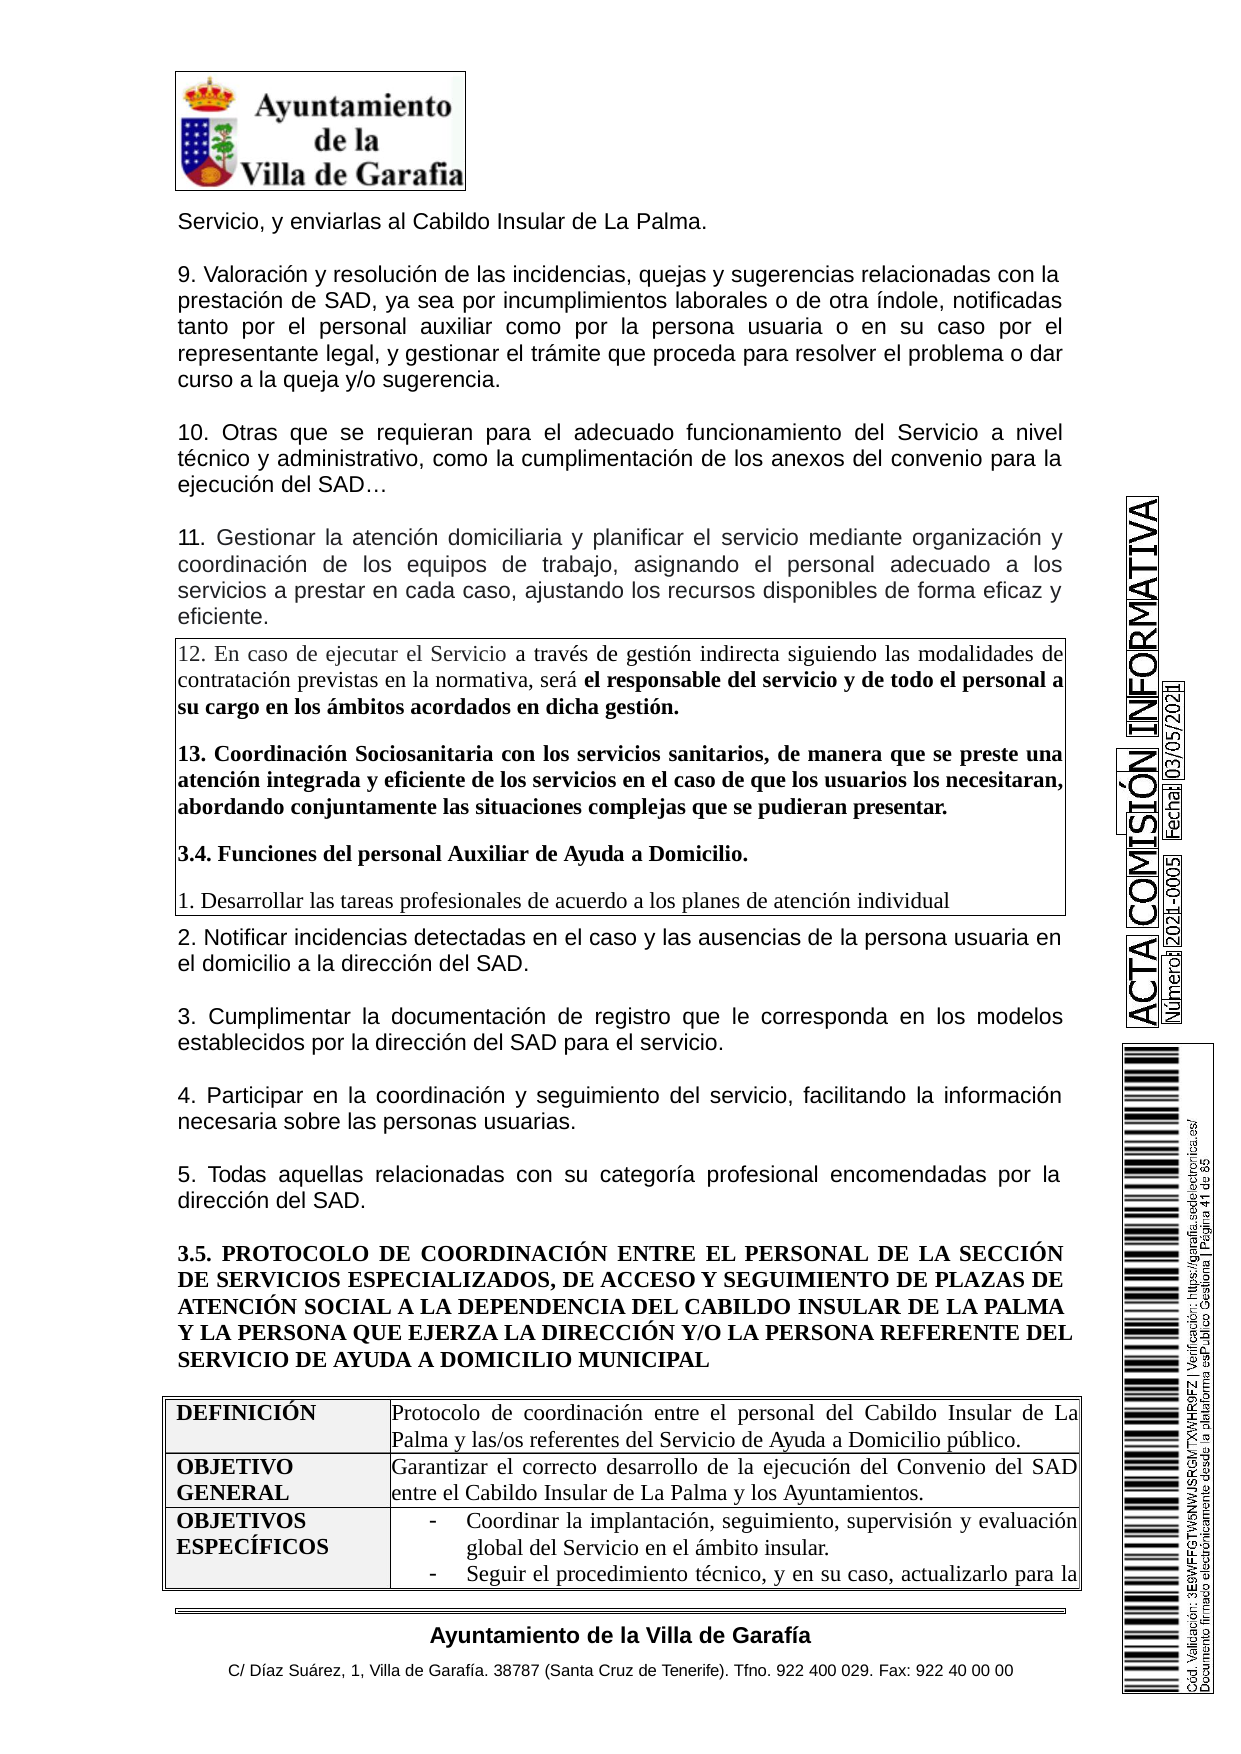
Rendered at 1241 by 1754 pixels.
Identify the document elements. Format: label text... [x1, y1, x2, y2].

text . Notificar incidencias detectadas en el caso y las ausencias de la persona usuaria en [190, 925, 1086, 950]
text 2. En caso de ejecutar el Servicio a través de gestión indirecta siguiendo las modalidades de [189, 641, 1087, 667]
text coordinación de los equipos de trabajo, asignando el personal adecuado a los [177, 552, 1087, 577]
text C/ Díaz Suárez, 1, Villa de Garafía. 38787 (Santa Cruz de Tenerife). Tfno. 922 400 029. Fax: 922 40 00 00 [228, 1662, 1037, 1680]
text abordando conjuntamente las situaciones complejas que se pudieran presentar. [177, 794, 1086, 819]
text entre el Cabildo Insular de La Palma y los Ayuntamientos. [391, 1480, 1102, 1506]
picture [1117, 749, 1158, 771]
text contratación previstas en la normativa, será el responsable del servicio y de todo el personal a [177, 667, 1087, 693]
text - [428, 1507, 462, 1534]
picture [1127, 698, 1158, 721]
picture [176, 72, 465, 190]
text tanto por el personal auxiliar como por la persona usuaria o en su caso por el [177, 314, 1087, 340]
text SERVICIO DE AYUDA A DOMICILIO MUNICIPAL [177, 1347, 1089, 1372]
text 1 [177, 888, 189, 913]
text eficiente. [177, 604, 1087, 630]
picture [1117, 772, 1158, 834]
text Protocolo de coordinación entre el personal del Cabildo Insular de La [391, 1400, 1102, 1426]
picture [1163, 785, 1181, 789]
picture [1163, 790, 1181, 839]
text . Valoración y resolución de las incidencias, quejas y sugerencias relacionadas con la [215, 262, 1086, 287]
picture [1123, 1044, 1213, 1693]
text Servicio, y enviarlas al Cabildo Insular de La Palma. [177, 209, 1086, 234]
text global del Servicio en el ámbito insular. [466, 1534, 1102, 1560]
picture [1163, 682, 1184, 691]
text GENERAL [176, 1480, 320, 1506]
picture [1127, 936, 1158, 1027]
text . Desarrollar las tareas profesionales de acuerdo a los planes de atención individual [189, 888, 973, 913]
text . Todas aquellas relacionadas con su categoría profesional encomendadas por la [190, 1162, 1087, 1188]
picture [1163, 692, 1184, 779]
text Ayuntamiento de la Villa de Garafía [429, 1623, 836, 1648]
text 5 [177, 1162, 190, 1188]
text 9 [177, 262, 215, 287]
text ejecución del SAD… [177, 472, 1086, 498]
text DEFINICIÓN [176, 1400, 341, 1426]
text representante legal, y gestionar el trámite que proceda para resolver el problema o dar [177, 341, 1087, 366]
text 4. Participar en la coordinación y seguimiento del servicio, facilitando la información [177, 1083, 1087, 1108]
text 1 [177, 741, 189, 766]
text 3. Coordinación Sociosanitaria con los servicios sanitarios, de manera que se preste una [189, 741, 1086, 766]
picture [1164, 914, 1181, 946]
picture [163, 1397, 1081, 1590]
picture [176, 1609, 1065, 1613]
text dirección del SAD. [177, 1188, 391, 1214]
text 11. Gestionar la atención domiciliaria y planificar el servicio mediante organización y [177, 525, 1088, 551]
picture [1162, 1000, 1181, 1023]
text el domicilio a la dirección del SAD. [177, 951, 554, 977]
text técnico y administrativo, como la cumplimentación de los anexos del convenio para la [177, 446, 1086, 472]
text 1 [177, 641, 189, 667]
text OBJETIVOS [176, 1508, 354, 1533]
picture [1127, 600, 1158, 650]
text curso a la queja y/o sugerencia. [177, 367, 1087, 393]
text 3. Cumplimentar la documentación de registro que le corresponda en los modelos [177, 1004, 1088, 1029]
text Seguir el procedimiento técnico, y en su caso, actualizarlo para la [466, 1561, 1101, 1586]
text Y LA PERSONA QUE EJERZA LA DIRECCIÓN Y/O LA PERSONA REFERENTE DEL [177, 1320, 1089, 1346]
text su cargo en los ámbitos acordados en dicha gestión. [177, 694, 1087, 719]
text atención integrada y eficiente de los servicios en el caso de que los usuarios los necesitaran, [177, 767, 1086, 793]
text ATENCIÓN SOCIAL A LA DEPENDENCIA DEL CABILDO INSULAR DE LA PALMA [177, 1294, 1089, 1319]
text OBJETIVO [176, 1454, 320, 1479]
picture [1127, 849, 1158, 876]
text establecidos por la dirección del SAD para el servicio. [177, 1030, 748, 1056]
text 3.4. Funciones del personal Auxiliar de Ayuda a Domicilio. [177, 841, 771, 866]
picture [176, 639, 1065, 915]
text Palma y las/os referentes del Servicio de Ayuda a Domicilio público. [391, 1427, 1102, 1452]
text ESPECÍFICOS [176, 1534, 354, 1559]
text 2 [177, 925, 190, 950]
text 3.5. PROTOCOLO DE COORDINACIÓN ENTRE EL PERSONAL DE LA SECCIÓN [177, 1241, 1088, 1267]
text necesaria sobre las personas usuarias. [177, 1109, 601, 1135]
picture [1127, 813, 1158, 848]
text Coordinar la implantación, seguimiento, supervisión y evaluación [466, 1508, 1102, 1533]
picture [1127, 497, 1158, 599]
picture [1164, 856, 1181, 913]
text servicios a prestar en cada caso, ajustando los recursos disponibles de forma eficaz y [177, 578, 1087, 603]
text 10. Otras que se requieran para el adecuado funcionamiento del Servicio a nivel [177, 420, 1087, 445]
picture [1127, 722, 1158, 736]
text prestación de SAD, ya sea por incumplimientos laborales o de otra índole, notificadas [177, 288, 1087, 314]
picture [1127, 877, 1158, 927]
text - [428, 1560, 462, 1587]
text Garantizar el correcto desarrollo de la ejecución del Convenio del SAD [391, 1454, 1102, 1479]
text DE SERVICIOS ESPECIALIZADOS, DE ACCESO Y SEGUIMIENTO DE PLAZAS DE [177, 1267, 1089, 1293]
picture [1162, 956, 1181, 999]
picture [1127, 651, 1158, 696]
